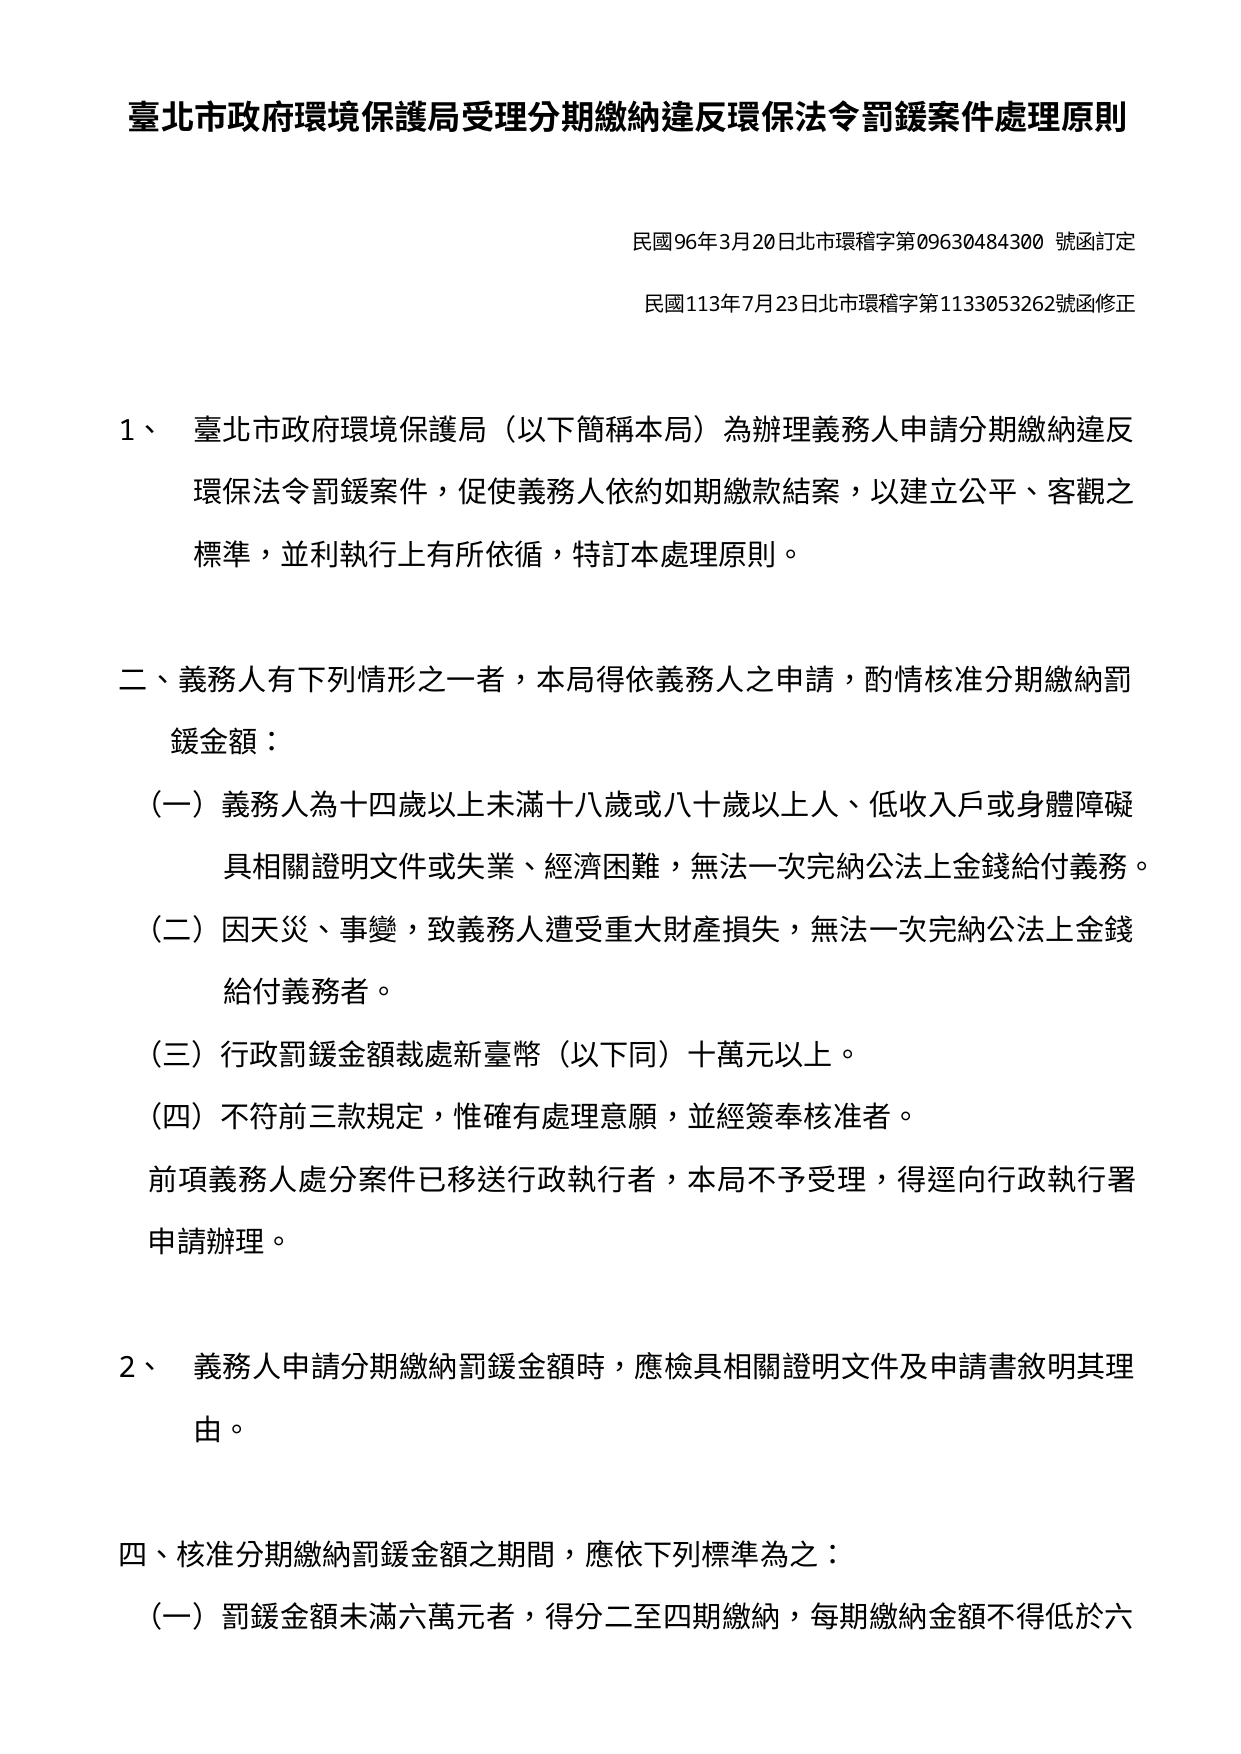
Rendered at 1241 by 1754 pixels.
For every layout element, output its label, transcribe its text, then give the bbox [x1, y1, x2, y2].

text 四、核准分期繳納罰鍰金額之期間，應依下列標準為之： [118, 1511, 1137, 1573]
text （三）行政罰鍰金額裁處新臺幣（以下同）十萬元以上。 [133, 1011, 1137, 1073]
text 民國96年3月20日北市環稽字第09630484300 號函訂定 [118, 198, 1137, 261]
list 臺北市政府環境保護局（以下簡稱本局）為辦理義務人申請分期繳納違反環保法令罰鍰案件，促使義務人依約如期繳款結案，以建立公平、客觀之標準，並利執行上有所依循，特訂本處理原則。 [118, 386, 1137, 573]
text （二）因天災、事變，致義務人遭受重大財產損失，無法一次完納公法上金錢給付義務者。 [133, 886, 1137, 1011]
list 義務人申請分期繳納罰鍰金額時，應檢具相關證明文件及申請書敘明其理由。 [118, 1323, 1137, 1448]
text 民國113年7月23日北市環稽字第1133053262號函修正 [118, 261, 1137, 323]
text 臺北市政府環境保護局受理分期繳納違反環保法令罰鍰案件處理原則 [118, 73, 1137, 136]
text 二、義務人有下列情形之一者，本局得依義務人之申請，酌情核准分期繳納罰鍰金額： [118, 636, 1137, 761]
text （一）義務人為十四歲以上未滿十八歲或八十歲以上人、低收入戶或身體障礙具相關證明文件或失業、經濟困難，無法一次完納公法上金錢給付義務。 [133, 761, 1137, 886]
text （一）罰鍰金額未滿六萬元者，得分二至四期繳納，每期繳納金額不得低於六 [133, 1573, 1137, 1636]
text 前項義務人處分案件已移送行政執行者，本局不予受理，得逕向行政執行署申請辦理。 [148, 1136, 1137, 1261]
text （四）不符前三款規定，惟確有處理意願，並經簽奉核准者。 [133, 1073, 1137, 1136]
